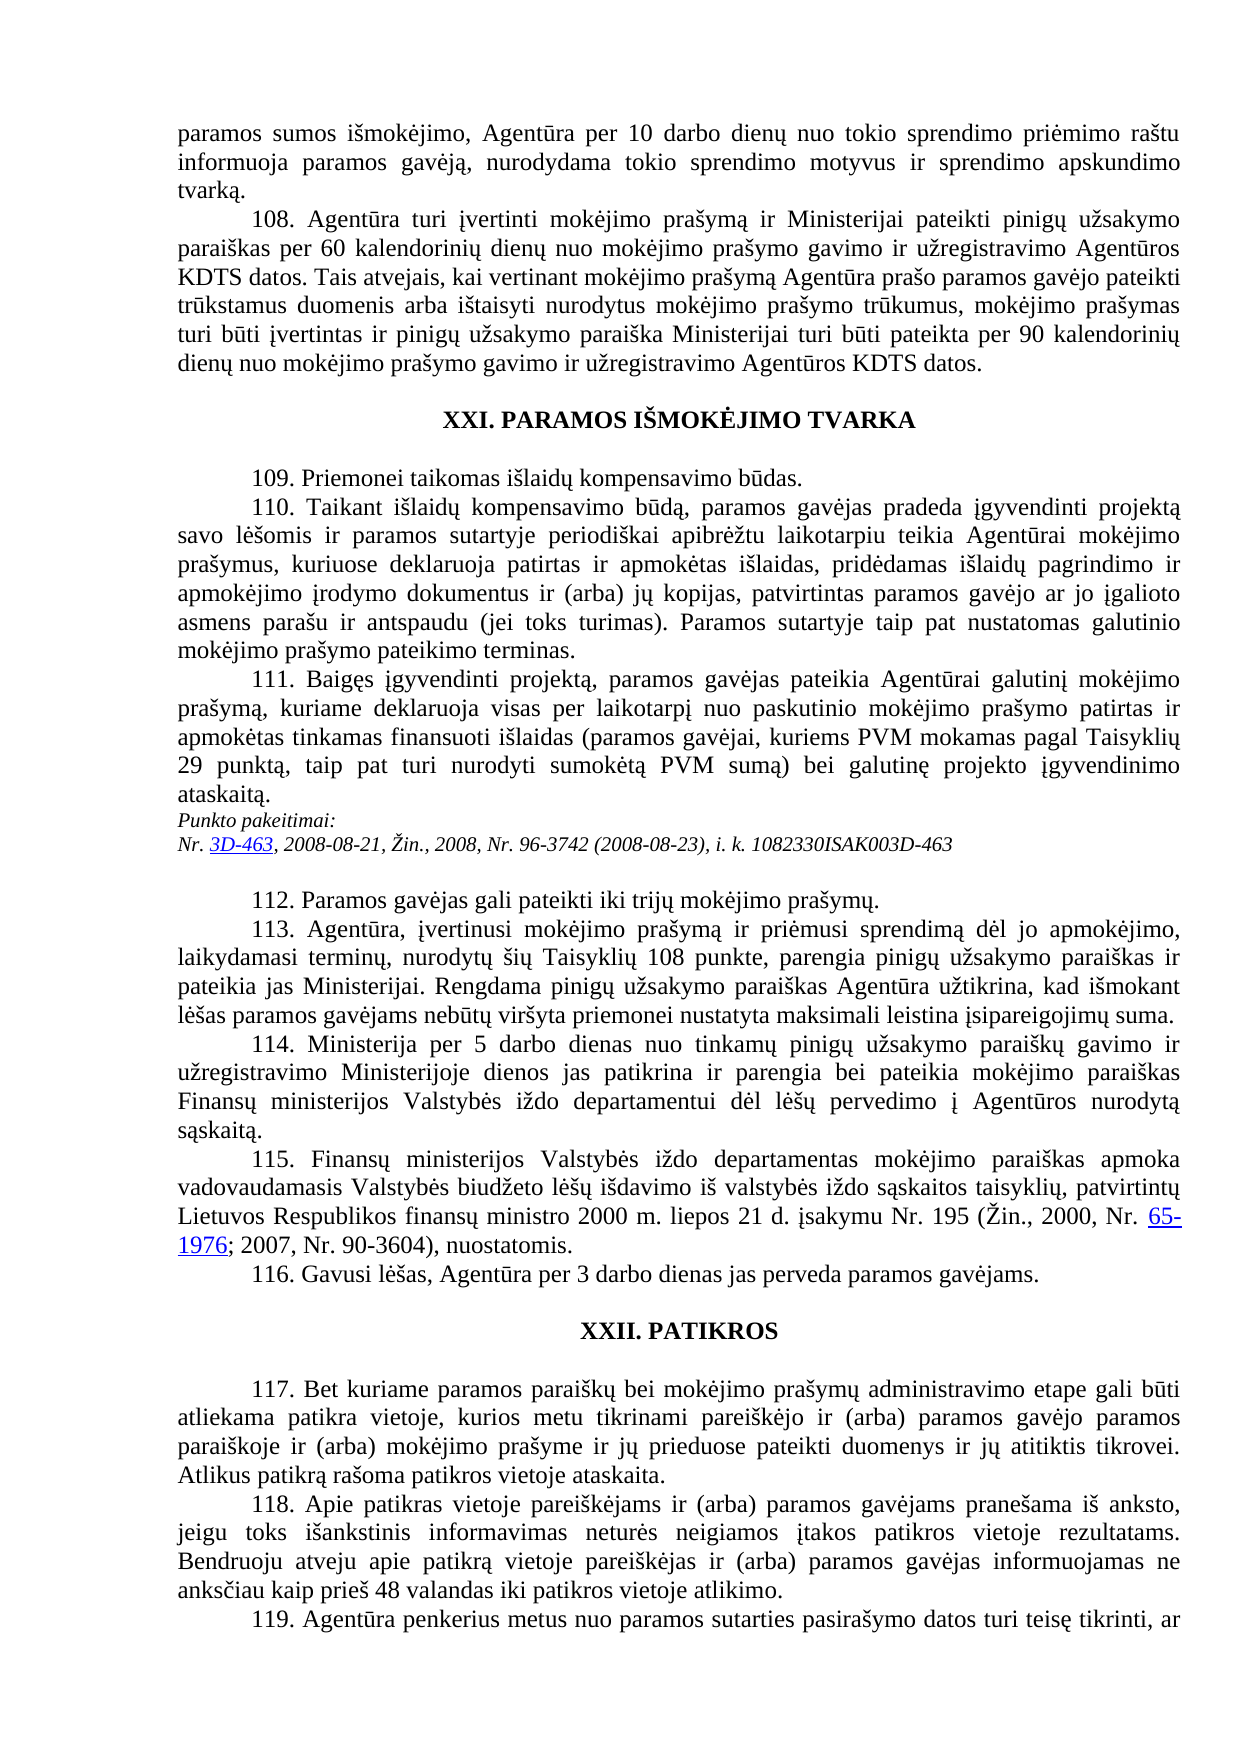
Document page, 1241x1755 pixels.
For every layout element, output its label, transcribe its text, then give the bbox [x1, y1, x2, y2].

text 118. Apie patikras vietoje pareiškėjams ir (arba) paramos gavėjams pranešama iš anksto, jeigu toks išankstinis informavimas neturės neigiamos įtakos patikros vietoje rezultatams. Bendruoju atveju apie patikrą vietoje pareiškėjas ir (arba) paramos gavėjas informuojamas ne anksčiau kaip prieš 48 valandas iki patikros vietoje atlikimo. [177, 1489, 1181, 1604]
text 112. Paramos gavėjas gali pateikti iki trijų mokėjimo prašymų. [177, 885, 1181, 914]
text 119. Agentūra penkerius metus nuo paramos sutarties pasirašymo datos turi teisę tikrinti, ar [177, 1604, 1181, 1632]
text 108. Agentūra turi įvertinti mokėjimo prašymą ir Ministerijai pateikti pinigų užsakymo paraiškas per 60 kalendorinių dienų nuo mokėjimo prašymo gavimo ir užregistravimo Agentūros KDTS datos. Tais atvejais, kai vertinant mokėjimo prašymą Agentūra prašo paramos gavėjo pateikti trūkstamus duomenis arba ištaisyti nurodytus mokėjimo prašymo trūkumus, mokėjimo prašymas turi būti įvertintas ir pinigų užsakymo paraiška Ministerijai turi būti pateikta per 90 kalendorinių dienų nuo mokėjimo prašymo gavimo ir užregistravimo Agentūros KDTS datos. [177, 204, 1181, 377]
text paramos sumos išmokėjimo, Agentūra per 10 darbo dienų nuo tokio sprendimo priėmimo raštu informuoja paramos gavėją, nurodydama tokio sprendimo motyvus ir sprendimo apskundimo tvarką. [177, 118, 1181, 204]
text 111. Baigęs įgyvendinti projektą, paramos gavėjas pateikia Agentūrai galutinį mokėjimo prašymą, kuriame deklaruoja visas per laikotarpį nuo paskutinio mokėjimo prašymo patirtas ir apmokėtas tinkamas finansuoti išlaidas (paramos gavėjai, kuriems PVM mokamas pagal Taisyklių 29 punktą, taip pat turi nurodyti sumokėtą PVM sumą) bei galutinę projekto įgyvendinimo ataskaitą. [177, 664, 1181, 808]
text 114. Ministerija per 5 darbo dienas nuo tinkamų pinigų užsakymo paraiškų gavimo ir užregistravimo Ministerijoje dienos jas patikrina ir parengia bei pateikia mokėjimo paraiškas Finansų ministerijos Valstybės iždo departamentui dėl lėšų pervedimo į Agentūros nurodytą sąskaitą. [177, 1029, 1181, 1144]
text 113. Agentūra, įvertinusi mokėjimo prašymą ir priėmusi sprendimą dėl jo apmokėjimo, laikydamasi terminų, nurodytų šių Taisyklių 108 punkte, parengia pinigų užsakymo paraiškas ir pateikia jas Ministerijai. Rengdama pinigų užsakymo paraiškas Agentūra užtikrina, kad išmokant lėšas paramos gavėjams nebūtų viršyta priemonei nustatyta maksimali leistina įsipareigojimų suma. [177, 914, 1181, 1029]
text Nr. 3D-463, 2008-08-21, Žin., 2008, Nr. 96-3742 (2008-08-23), i. k. 1082330ISAK003D-463 [177, 832, 1181, 856]
text 117. Bet kuriame paramos paraiškų bei mokėjimo prašymų administravimo etape gali būti atliekama patikra vietoje, kurios metu tikrinami pareiškėjo ir (arba) paramos gavėjo paramos paraiškoje ir (arba) mokėjimo prašyme ir jų prieduose pateikti duomenys ir jų atitiktis tikrovei. Atlikus patikrą rašoma patikros vietoje ataskaita. [177, 1374, 1181, 1489]
text XXI. PARAMOS IŠMOKĖJIMO TVARKA [177, 406, 1181, 434]
text XXII. PATIKROS [177, 1316, 1181, 1345]
text 115. Finansų ministerijos Valstybės iždo departamentas mokėjimo paraiškas apmoka vadovaudamasis Valstybės biudžeto lėšų išdavimo iš valstybės iždo sąskaitos taisyklių, patvirtintų Lietuvos Respublikos finansų ministro 2000 m. liepos 21 d. įsakymu Nr. 195 (Žin., 2000, Nr. 65-1976; 2007, Nr. 90-3604), nuostatomis. [177, 1144, 1181, 1259]
text Punkto pakeitimai: [177, 808, 1181, 832]
text 109. Priemonei taikomas išlaidų kompensavimo būdas. [177, 463, 1181, 492]
text 110. Taikant išlaidų kompensavimo būdą, paramos gavėjas pradeda įgyvendinti projektą savo lėšomis ir paramos sutartyje periodiškai apibrėžtu laikotarpiu teikia Agentūrai mokėjimo prašymus, kuriuose deklaruoja patirtas ir apmokėtas išlaidas, pridėdamas išlaidų pagrindimo ir apmokėjimo įrodymo dokumentus ir (arba) jų kopijas, patvirtintas paramos gavėjo ar jo įgalioto asmens parašu ir antspaudu (jei toks turimas). Paramos sutartyje taip pat nustatomas galutinio mokėjimo prašymo pateikimo terminas. [177, 492, 1181, 664]
text 116. Gavusi lėšas, Agentūra per 3 darbo dienas jas perveda paramos gavėjams. [177, 1259, 1181, 1287]
